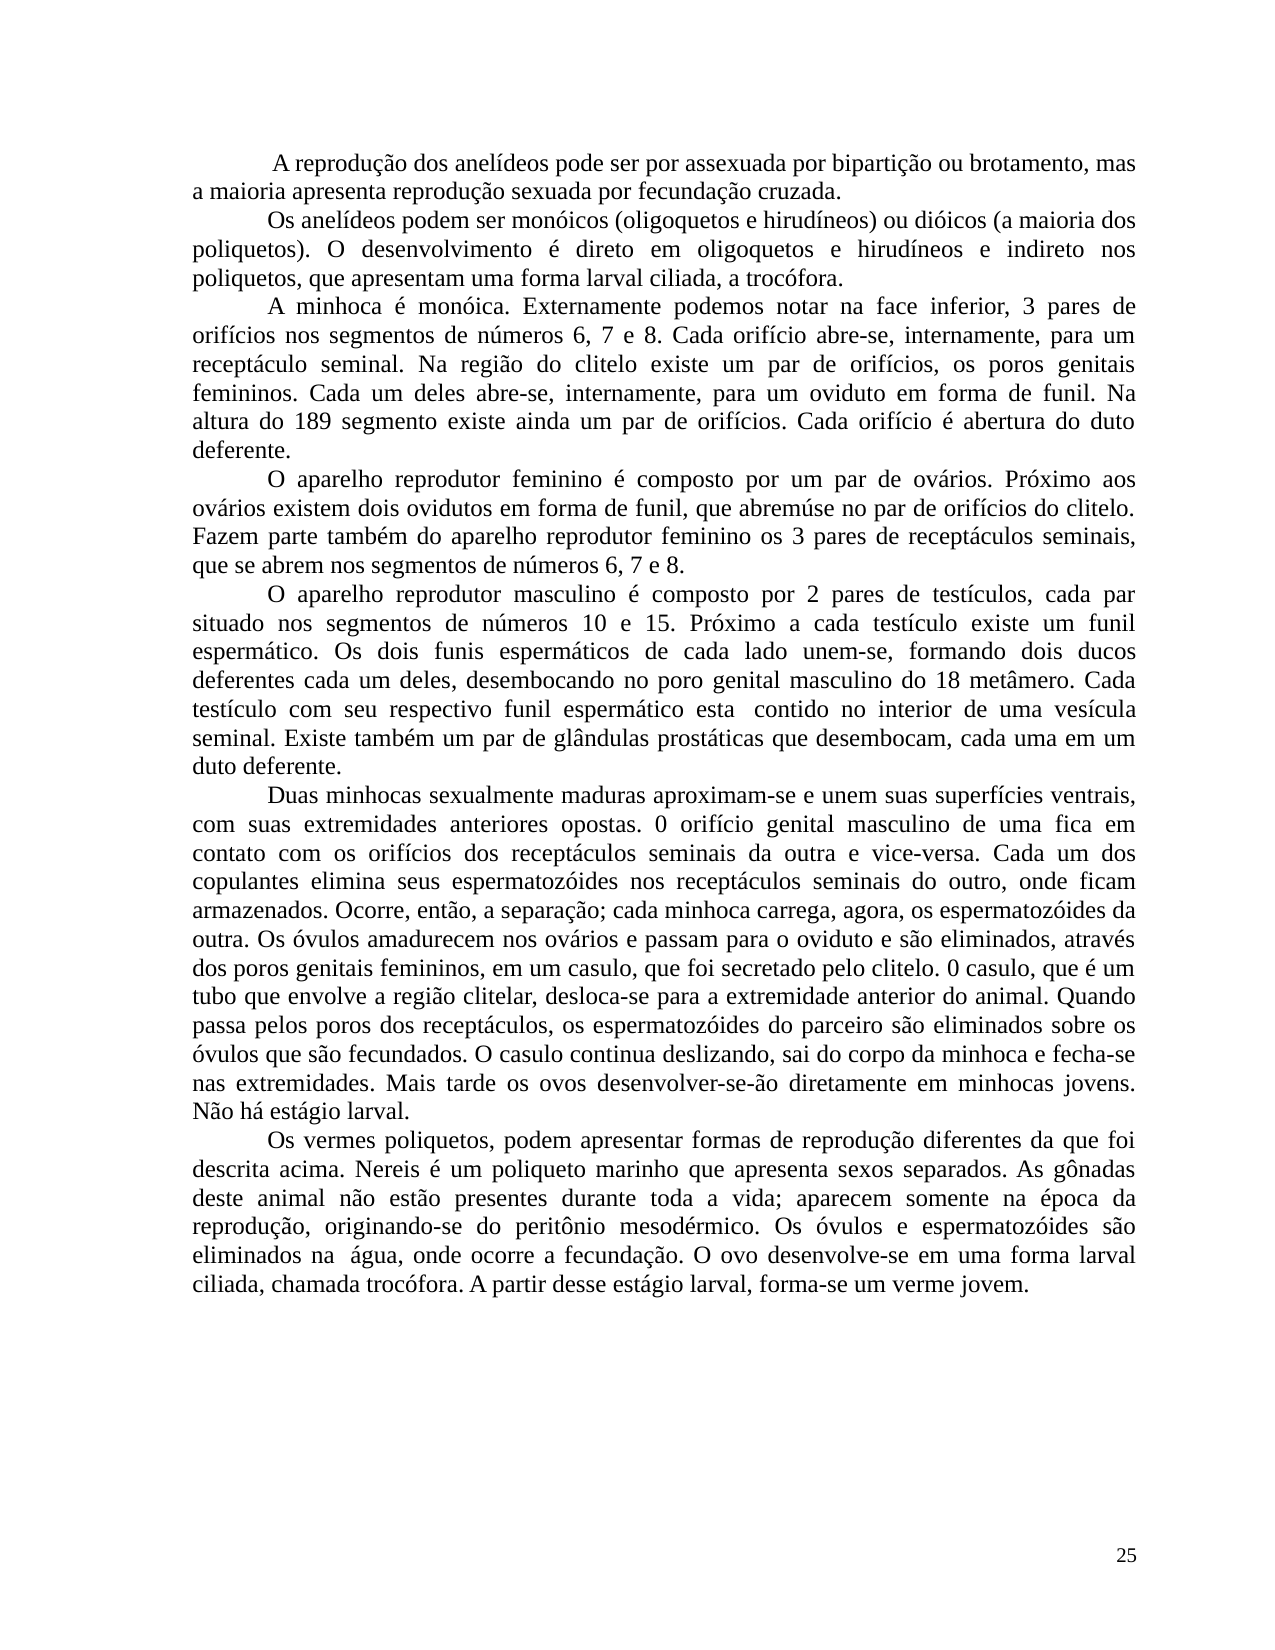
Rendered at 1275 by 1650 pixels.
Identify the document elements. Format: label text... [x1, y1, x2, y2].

text Duas minhocas sexualmente maduras aproximam-se e unem suas superfícies ventrais, com suas extremidades anteriores opostas. 0 orifício genital masculino de uma fica em contato com os orifícios dos receptáculos seminais da outra e vice-versa. Cada um dos copulantes elimina seus espermatozóides nos receptáculos seminais do outro, onde ficam armazenados. Ocorre, então, a separação; cada minhoca carrega, agora, os espermatozóides da outra. Os óvulos amadurecem nos ovários e passam para o oviduto e são eliminados, através dos poros genitais femininos, em um casulo, que foi secretado pelo clitelo. 0 casulo, que é um tubo que envolve a região clitelar, desloca-se para a extremidade anterior do animal. Quando passa pelos poros dos receptáculos, os espermatozóides do parceiro são eliminados sobre os óvulos que são fecundados. O casulo continua deslizando, sai do corpo da minhoca e fecha-se nas extremidades. Mais tarde os ovos desenvolver-se-ão diretamente em minhocas jovens. Não há estágio larval. [192, 780, 1137, 1125]
text A minhoca é monóica. Externamente podemos notar na face inferior, 3 pares de orifícios nos segmentos de números 6, 7 e 8. Cada orifício abre-se, internamente, para um receptáculo seminal. Na região do clitelo existe um par de orifícios, os poros genitais femininos. Cada um deles abre-se, internamente, para um oviduto em forma de funil. Na altura do 189 segmento existe ainda um par de orifícios. Cada orifício é abertura do duto deferente. [192, 291, 1137, 464]
text Os vermes poliquetos, podem apresentar formas de reprodução diferentes da que foi descrita acima. Nereis é um poliqueto marinho que apresenta sexos separados. As gônadas deste animal não estão presentes durante toda a vida; aparecem somente na época da reprodução, originando-se do peritônio mesodérmico. Os óvulos e espermatozóides são eliminados na água, onde ocorre a fecundação. O ovo desenvolve-se em uma forma larval ciliada, chamada trocófora. A partir desse estágio larval, forma-se um verme jovem. [192, 1125, 1137, 1298]
text Os anelídeos podem ser monóicos (oligoquetos e hirudíneos) ou dióicos (a maioria dos poliquetos). O desenvolvimento é direto em oligoquetos e hirudíneos e indireto nos poliquetos, que apresentam uma forma larval ciliada, a trocófora. [192, 205, 1137, 291]
text O aparelho reprodutor feminino é composto por um par de ovários. Próximo aos ovários existem dois ovidutos em forma de funil, que abremúse no par de orifícios do clitelo. Fazem parte também do aparelho reprodutor feminino os 3 pares de receptáculos seminais, que se abrem nos segmentos de números 6, 7 e 8. [192, 464, 1137, 579]
text A reprodução dos anelídeos pode ser por assexuada por bipartição ou brotamento, mas a maioria apresenta reprodução sexuada por fecundação cruzada. [192, 148, 1137, 205]
text O aparelho reprodutor masculino é composto por 2 pares de testículos, cada par situado nos segmentos de números 10 e 15. Próximo a cada testículo existe um funil espermático. Os dois funis espermáticos de cada lado unem-se, formando dois ducos deferentes cada um deles, desembocando no poro genital masculino do 18 metâmero. Cada testículo com seu respectivo funil espermático esta contido no interior de uma vesícula seminal. Existe também um par de glândulas prostáticas que desembocam, cada uma em um duto deferente. [192, 579, 1137, 780]
